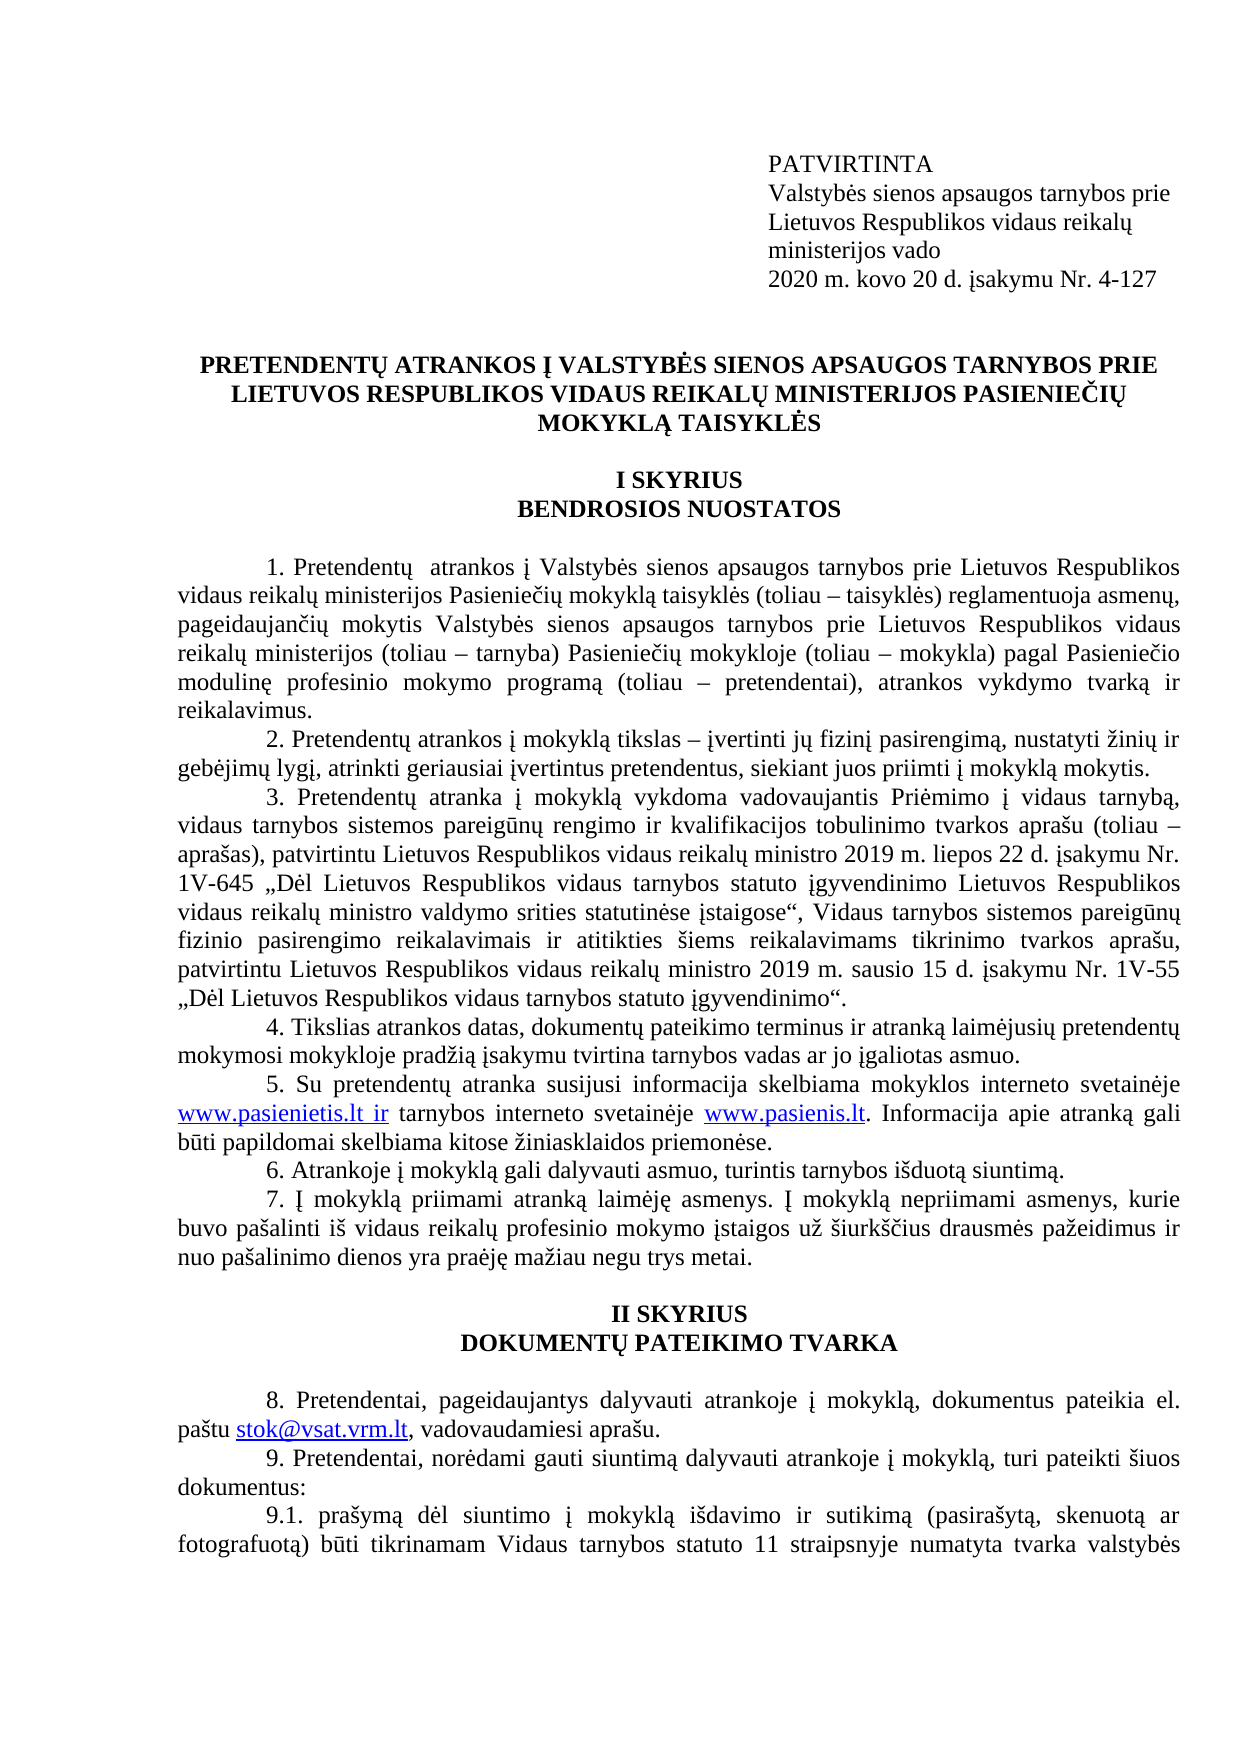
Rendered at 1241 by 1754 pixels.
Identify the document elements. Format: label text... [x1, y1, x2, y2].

text PATVIRTINTA [177, 149, 1181, 178]
text 7. Į mokyklą priimami atranką laimėję asmenys. Į mokyklą nepriimami asmenys, kurie buvo pašalinti iš vidaus reikalų profesinio mokymo įstaigos už šiurkščius drausmės pažeidimus ir nuo pašalinimo dienos yra praėję mažiau negu trys metai. [177, 1184, 1181, 1271]
text 2. Pretendentų atrankos į mokyklą tikslas – įvertinti jų fizinį pasirengimą, nustatyti žinių ir gebėjimų lygį, atrinkti geriausiai įvertintus pretendentus, siekiant juos priimti į mokyklą mokytis. [177, 724, 1181, 782]
text 3. Pretendentų atranka į mokyklą vykdoma vadovaujantis Priėmimo į vidaus tarnybą, vidaus tarnybos sistemos pareigūnų rengimo ir kvalifikacijos tobulinimo tvarkos aprašu (toliau – aprašas), patvirtintu Lietuvos Respublikos vidaus reikalų ministro 2019 m. liepos 22 d. įsakymu Nr. 1V-645 „Dėl Lietuvos Respublikos vidaus tarnybos statuto įgyvendinimo Lietuvos Respublikos vidaus reikalų ministro valdymo srities statutinėse įstaigose“, Vidaus tarnybos sistemos pareigūnų fizinio pasirengimo reikalavimais ir atitikties šiems reikalavimams tikrinimo tvarkos aprašu, patvirtintu Lietuvos Respublikos vidaus reikalų ministro 2019 m. sausio 15 d. įsakymu Nr. 1V-55 „Dėl Lietuvos Respublikos vidaus tarnybos statuto įgyvendinimo“. [177, 782, 1181, 1012]
text DOKUMENTŲ PATEIKIMO TVARKA [177, 1328, 1181, 1357]
text I SKYRIUS [177, 466, 1181, 494]
text Valstybės sienos apsaugos tarnybos prie [768, 178, 1181, 207]
text PRETENDENTŲ ATRANKOS Į VALSTYBĖS SIENOS APSAUGOS TARNYBOS PRIE LIETUVOS RESPUBLIKOS VIDAUS REIKALŲ MINISTERIJOS PASIENIEČIŲ MOKYKLĄ TAISYKLĖS [177, 351, 1181, 437]
text ministerijos vado [768, 236, 1181, 264]
text 8. Pretendentai, pageidaujantys dalyvauti atrankoje į mokyklą, dokumentus pateikia el. paštu stok@vsat.vrm.lt, vadovaudamiesi aprašu. [177, 1386, 1181, 1443]
text 5. Su pretendentų atranka susijusi informacija skelbiama mokyklos interneto svetainėje www.pasienietis.lt ir tarnybos interneto svetainėje www.pasienis.lt. Informacija apie atranką gali būti papildomai skelbiama kitose žiniasklaidos priemonėse. [177, 1069, 1181, 1156]
text 9. Pretendentai, norėdami gauti siuntimą dalyvauti atrankoje į mokyklą, turi pateikti šiuos dokumentus: [177, 1443, 1181, 1501]
text 4. Tikslias atrankos datas, dokumentų pateikimo terminus ir atranką laimėjusių pretendentų mokymosi mokykloje pradžią įsakymu tvirtina tarnybos vadas ar jo įgaliotas asmuo. [177, 1012, 1181, 1069]
text 6. Atrankoje į mokyklą gali dalyvauti asmuo, turintis tarnybos išduotą siuntimą. [177, 1156, 1181, 1184]
text Lietuvos Respublikos vidaus reikalų [768, 207, 1181, 236]
text 2020 m. kovo 20 d. įsakymu Nr. 4-127 [768, 264, 1181, 293]
text 9.1. prašymą dėl siuntimo į mokyklą išdavimo ir sutikimą (pasirašytą, skenuotą ar fotografuotą) būti tikrinamam Vidaus tarnybos statuto 11 straipsnyje numatyta tvarka valstybės [177, 1501, 1181, 1558]
text BENDROSIOS NUOSTATOS [177, 494, 1181, 523]
text 1. Pretendentų atrankos į Valstybės sienos apsaugos tarnybos prie Lietuvos Respublikos vidaus reikalų ministerijos Pasieniečių mokyklą taisyklės (toliau – taisyklės) reglamentuoja asmenų, pageidaujančių mokytis Valstybės sienos apsaugos tarnybos prie Lietuvos Respublikos vidaus reikalų ministerijos (toliau – tarnyba) Pasieniečių mokykloje (toliau – mokykla) pagal Pasieniečio modulinę profesinio mokymo programą (toliau – pretendentai), atrankos vykdymo tvarką ir reikalavimus. [177, 552, 1181, 724]
text II SKYRIUS [177, 1299, 1181, 1328]
